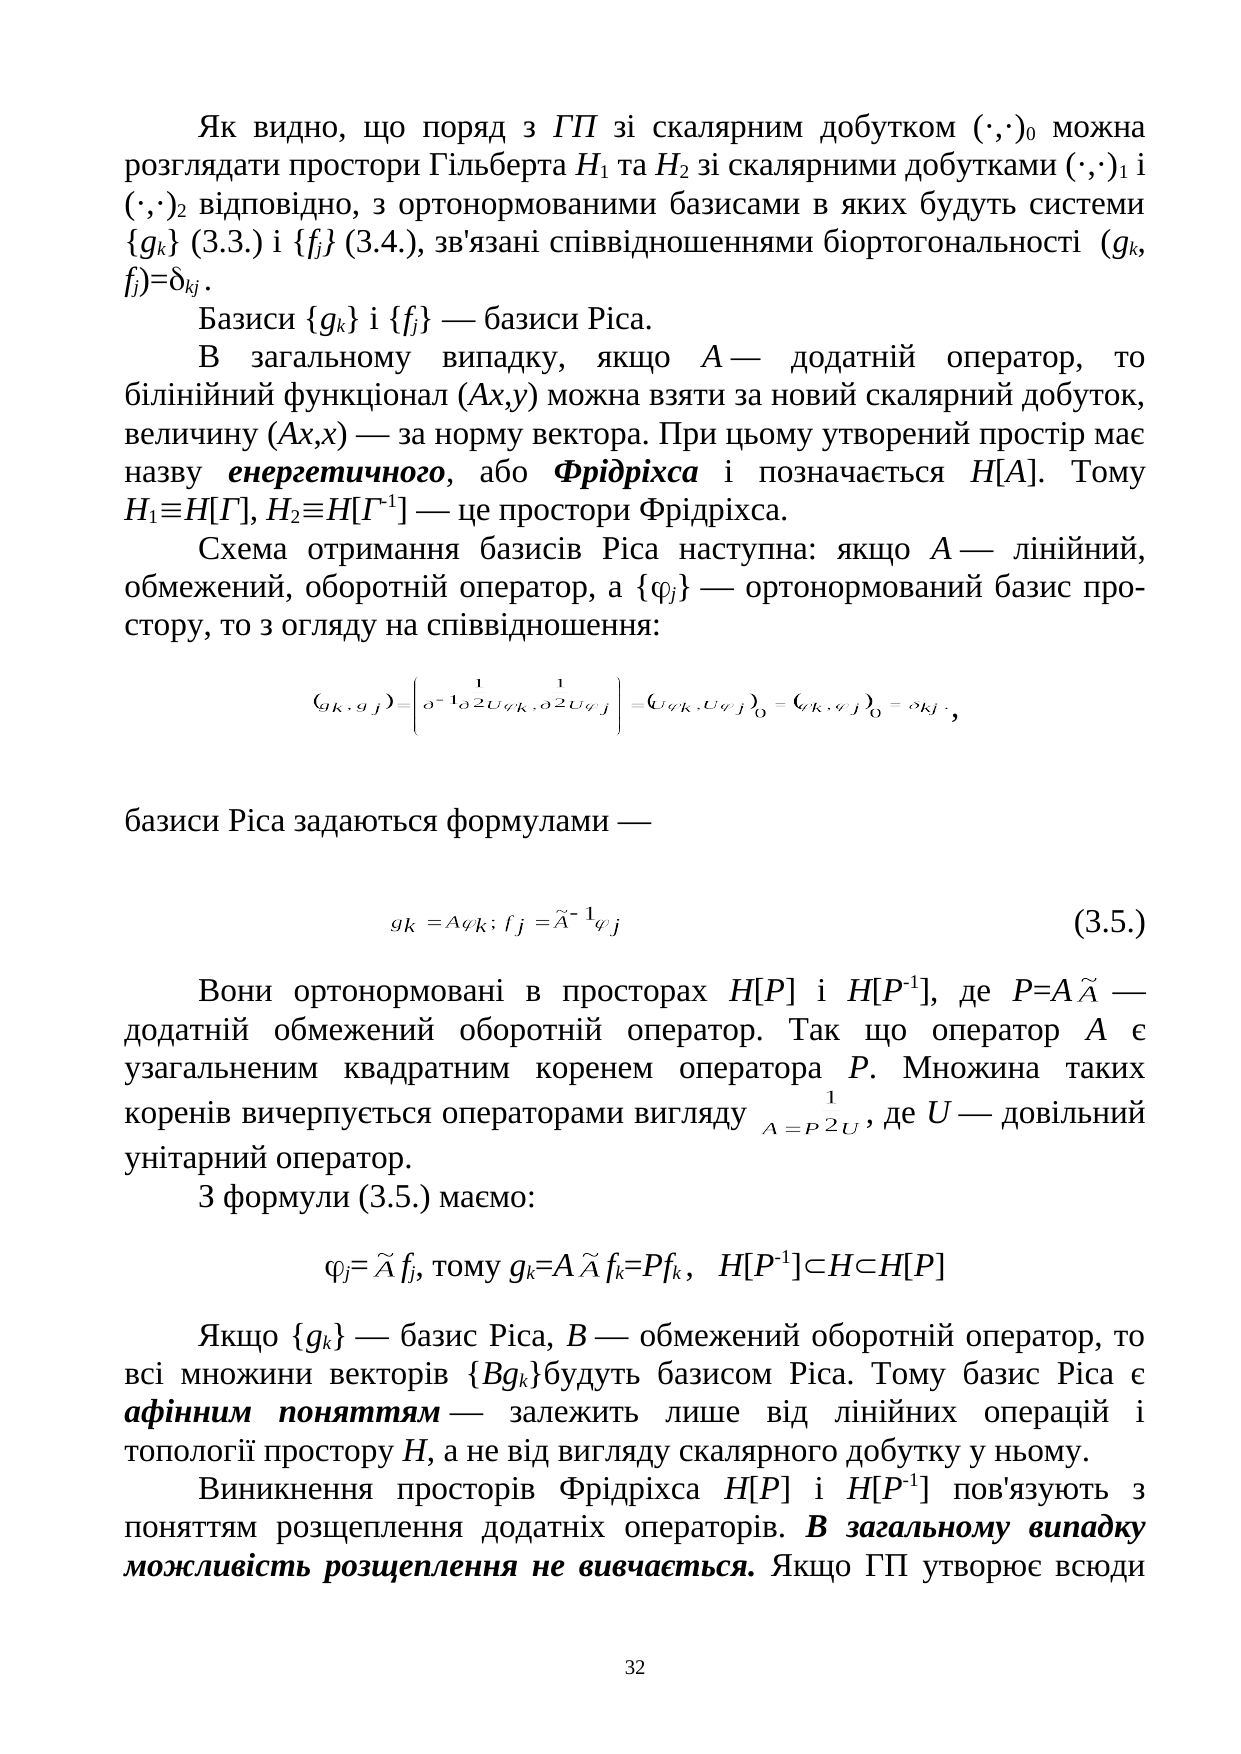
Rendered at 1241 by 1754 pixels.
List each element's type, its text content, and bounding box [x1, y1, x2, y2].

text Вони ортонормовані в просторах H[P] і H[P-1], де P=A — додатній обмежений оборотній оператор. Так що оператор A є узагальненим квадратним коренем оператора P. Множина таких коренів вичерпується операторами вигляду , де U — довільний унітарний оператор. [124, 971, 1146, 1176]
text З формули (3.5.) маємо: [124, 1176, 1146, 1214]
text , [124, 674, 1146, 738]
text Базиси {gk} і {fj} — базиси Ріса. [124, 298, 1146, 336]
text (3.5.) [274, 901, 1146, 939]
text j=fj, тому gk=Afk=Pfk , H[P-1]HH[P] [124, 1246, 1146, 1284]
text Як видно, що поряд з ГП зі скалярним добутком (·,·)0 можна розглядати простори Гільберта H1 та H2 зі скалярними добутками (·,·)1 і (·,·)2 відповідно, з ортонормованими базисами в яких будуть системи {gk} (3.3.) і {fj} (3.4.), зв'язані співвідношеннями біортогональності (gk, fj)=kj . [124, 106, 1146, 298]
text базиси Ріса задаються формулами — [124, 800, 1146, 838]
text Схема отримання базисів Ріса наступна: якщо A — лінійний, обмежений, оборотній оператор, а {j} — ортонормований базис про-стору, то з огляду на співвідношення: [124, 528, 1146, 643]
text В загальному випадку, якщо A — додатній оператор, то білінійний функціонал (Ax,y) можна взяти за новий скалярний добуток, величину (Ax,x) — за норму вектора. При цьому утворений простір має назву енергетичного, або Фрідріхса і позначається H[A]. Тому H1H[Г], H2H[Г-1] — це простори Фрідріхса. [124, 336, 1146, 528]
text Якщо {gk} — базис Ріса, B — обмежений оборотній оператор, то всі множини векторів {Bgk}будуть базисом Ріса. Тому базис Ріса є афінним поняттям — залежить лише від лінійних операцій і топології простору H, а не від вигляду скалярного добутку у ньому. [124, 1315, 1146, 1468]
text Виникнення просторів Фрідріхса H[P] і H[P-1] пов'язують з поняттям розщеплення додатніх операторів. В загальному випадку можливість розщеплення не вивчається. Якщо ГП утворює всюди [124, 1468, 1146, 1583]
